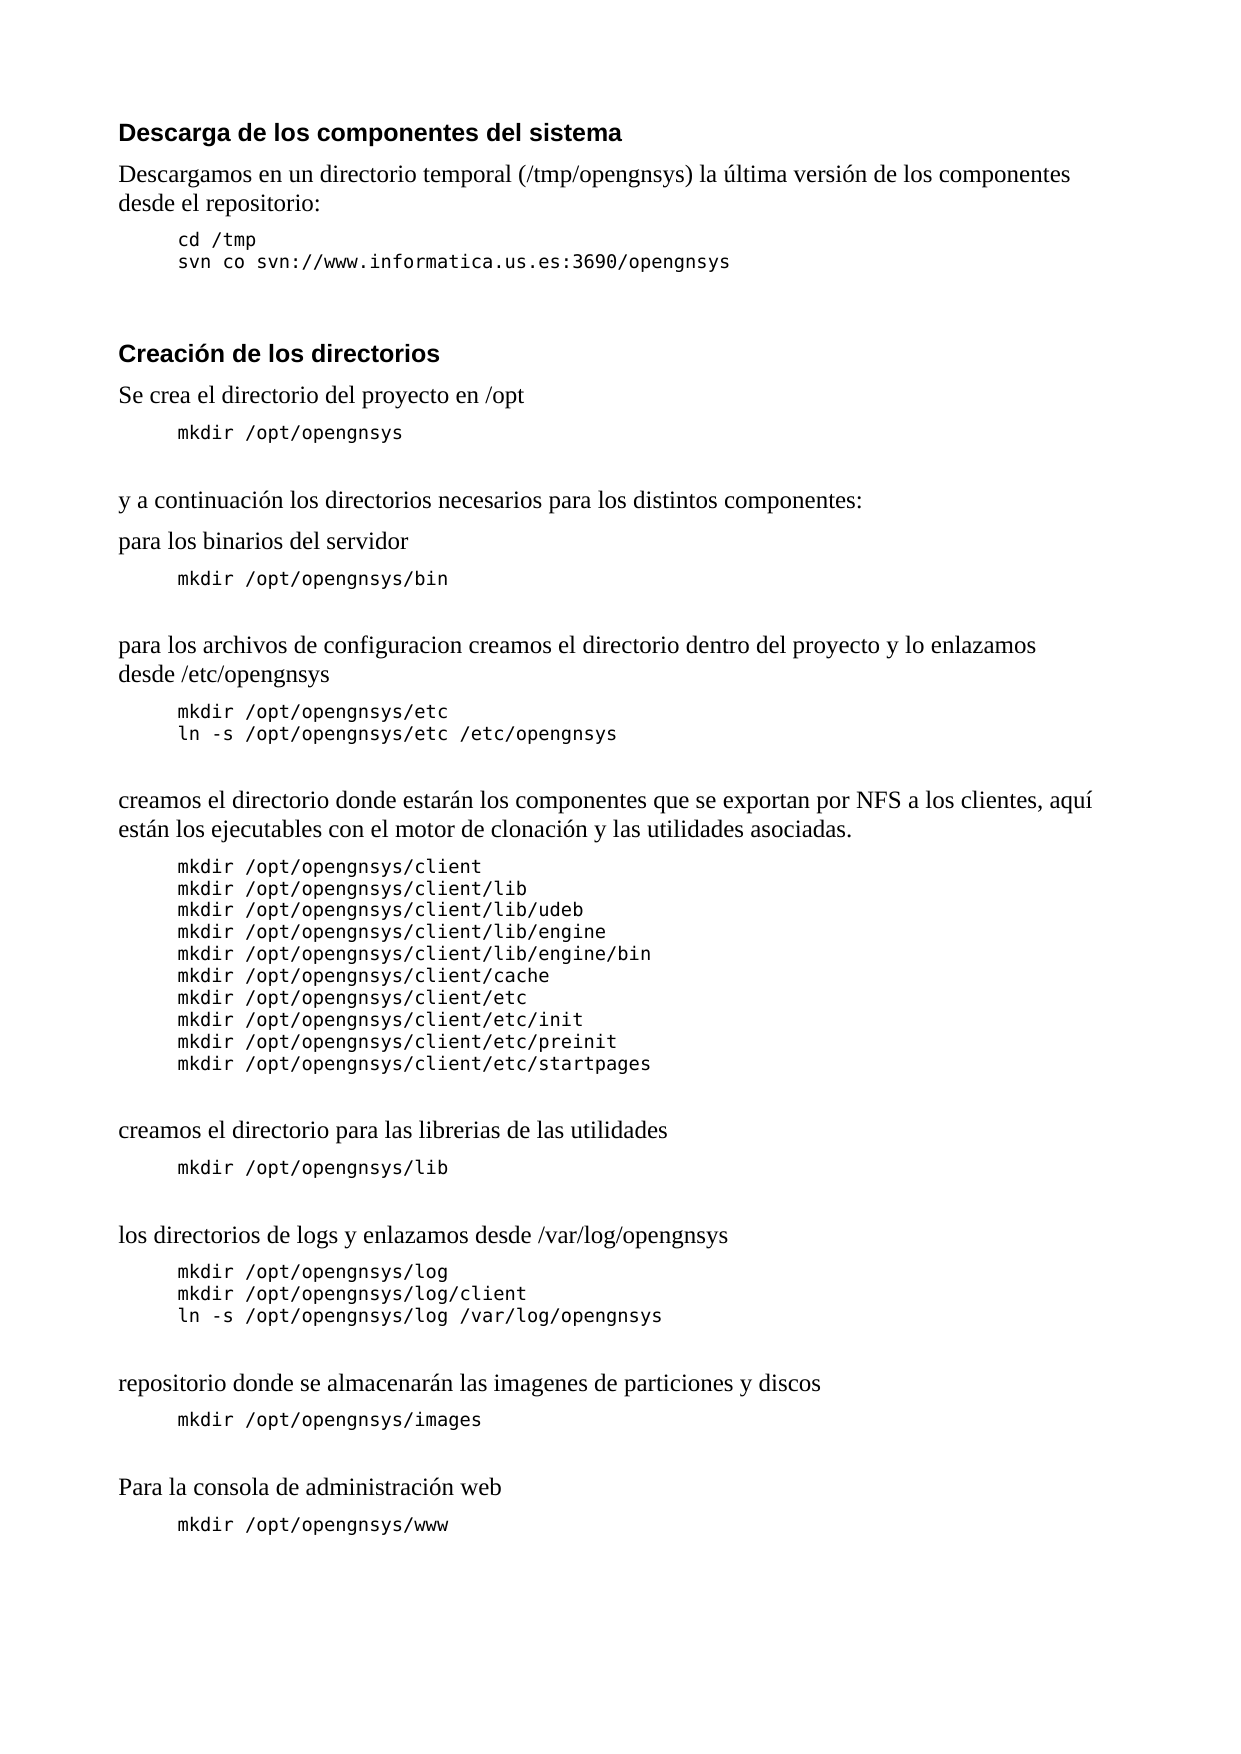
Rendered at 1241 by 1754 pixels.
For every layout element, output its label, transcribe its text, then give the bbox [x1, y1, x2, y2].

text creamos el directorio para las librerias de las utilidades [118, 1116, 1122, 1144]
text para los archivos de configuracion creamos el directorio dentro del proyecto y lo enlazamos desde /etc/opengnsys [118, 631, 1122, 688]
text mkdir /opt/opengnsys/log mkdir /opt/opengnsys/log/client ln -s /opt/opengnsys/log /var/log/opengnsys [177, 1261, 1063, 1327]
text los directorios de logs y enlazamos desde /var/log/opengnsys [118, 1220, 1122, 1249]
text mkdir /opt/opengnsys/etc ln -s /opt/opengnsys/etc /etc/opengnsys [177, 701, 1063, 744]
text mkdir /opt/opengnsys/bin [177, 567, 1063, 589]
text mkdir /opt/opengnsys/client mkdir /opt/opengnsys/client/lib mkdir /opt/opengnsys/client/lib/udeb mkdir /opt/opengnsys/client/lib/engine mkdir /opt/opengnsys/client/lib/engine/bin mkdir /opt/opengnsys/client/cache mkdir /opt/opengnsys/client/etc mkdir /opt/opengnsys/client/etc/init mkdir /opt/opengnsys/client/etc/preinit mkdir /opt/opengnsys/client/etc/startpages [177, 856, 1063, 1074]
text mkdir /opt/opengnsys [177, 422, 1063, 444]
text mkdir /opt/opengnsys/lib [177, 1157, 1063, 1179]
text cd /tmp svn co svn://www.informatica.us.es:3690/opengnsys [177, 229, 1063, 273]
text y a continuación los directorios necesarios para los distintos componentes: [118, 485, 1122, 514]
subtitle Creación de los directorios [118, 339, 1122, 368]
text mkdir /opt/opengnsys/www [177, 1514, 1063, 1536]
text Descargamos en un directorio temporal (/tmp/opengnsys) la última versión de los componentes desde el repositorio: [118, 159, 1122, 217]
text para los binarios del servidor [118, 526, 1122, 555]
subtitle Descarga de los componentes del sistema [118, 118, 1122, 147]
text repositorio donde se almacenarán las imagenes de particiones y discos [118, 1368, 1122, 1397]
text creamos el directorio donde estarán los componentes que se exportan por NFS a los clientes, aquí están los ejecutables con el motor de clonación y las utilidades asociadas. [118, 786, 1122, 843]
text Se crea el directorio del proyecto en /opt [118, 381, 1122, 409]
text Para la consola de administración web [118, 1472, 1122, 1501]
text mkdir /opt/opengnsys/images [177, 1409, 1063, 1431]
